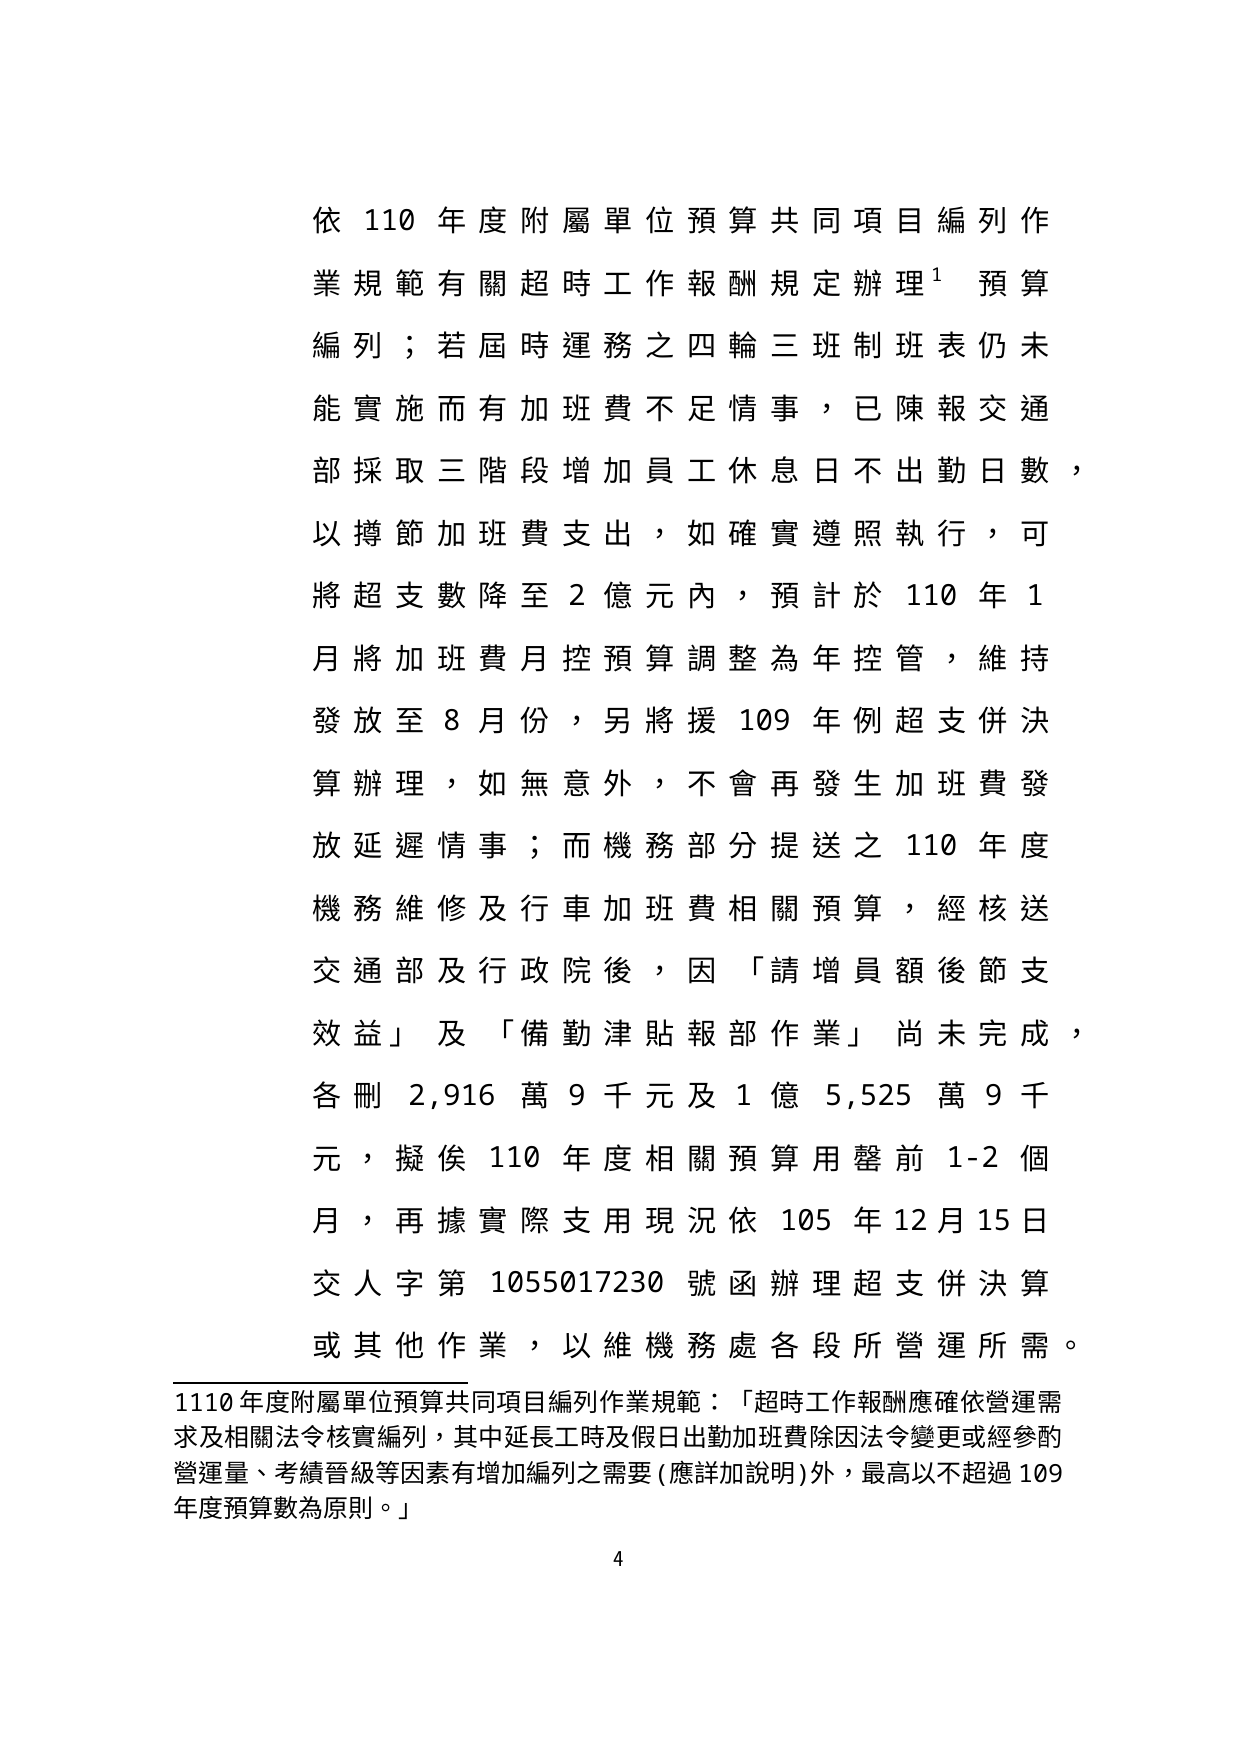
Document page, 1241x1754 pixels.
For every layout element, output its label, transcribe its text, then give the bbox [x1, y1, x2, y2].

text 又110年度預算案編列「超時工作報酬」額度與109年度預算同，該局說明係依110年度附屬單位預算共同項目編列作業規範有關超時工作報酬規定辦理預算編列；若屆時運務之四輪三班制班表仍未能實施而有加班費不足情事，已陳報交通部採取三階段增加員工休息日不出勤日數，以撙節加班費支出，如確實遵照執行，可將超支數降至2億元內，預計於110年1月將加班費月控預算調整為年控管，維持發放至8月份，另將援109年例超支併決算辦理，如無意外，不會再發生加班費發放延遲情事；而機務部分提送之110年度機務維修及行車加班費相關預算，經核送交通部及行政院後，因「請增員額後節支效益」及「備勤津貼報部作業」尚未完成，各刪2,916萬9千元及1億5,525萬9千元，擬俟110年度相關預算用罄前1-2個月，再據實際支用現況依105年12月15日交人字第1055017230號函辦理超支併決算或其他作業，以維機務處各段所營運所需。 [269, 177, 1056, 1365]
text 110年度附屬單位預算共同項目編列作業規範：「超時工作報酬應確依營運需求及相關法令核實編列，其中延長工時及假日出勤加班費除因法令變更或經參酌營運量、考績晉級等因素有增加編列之需要(應詳加說明)外，最高以不超過109年度預算數為原則。」 [173, 1383, 1063, 1525]
